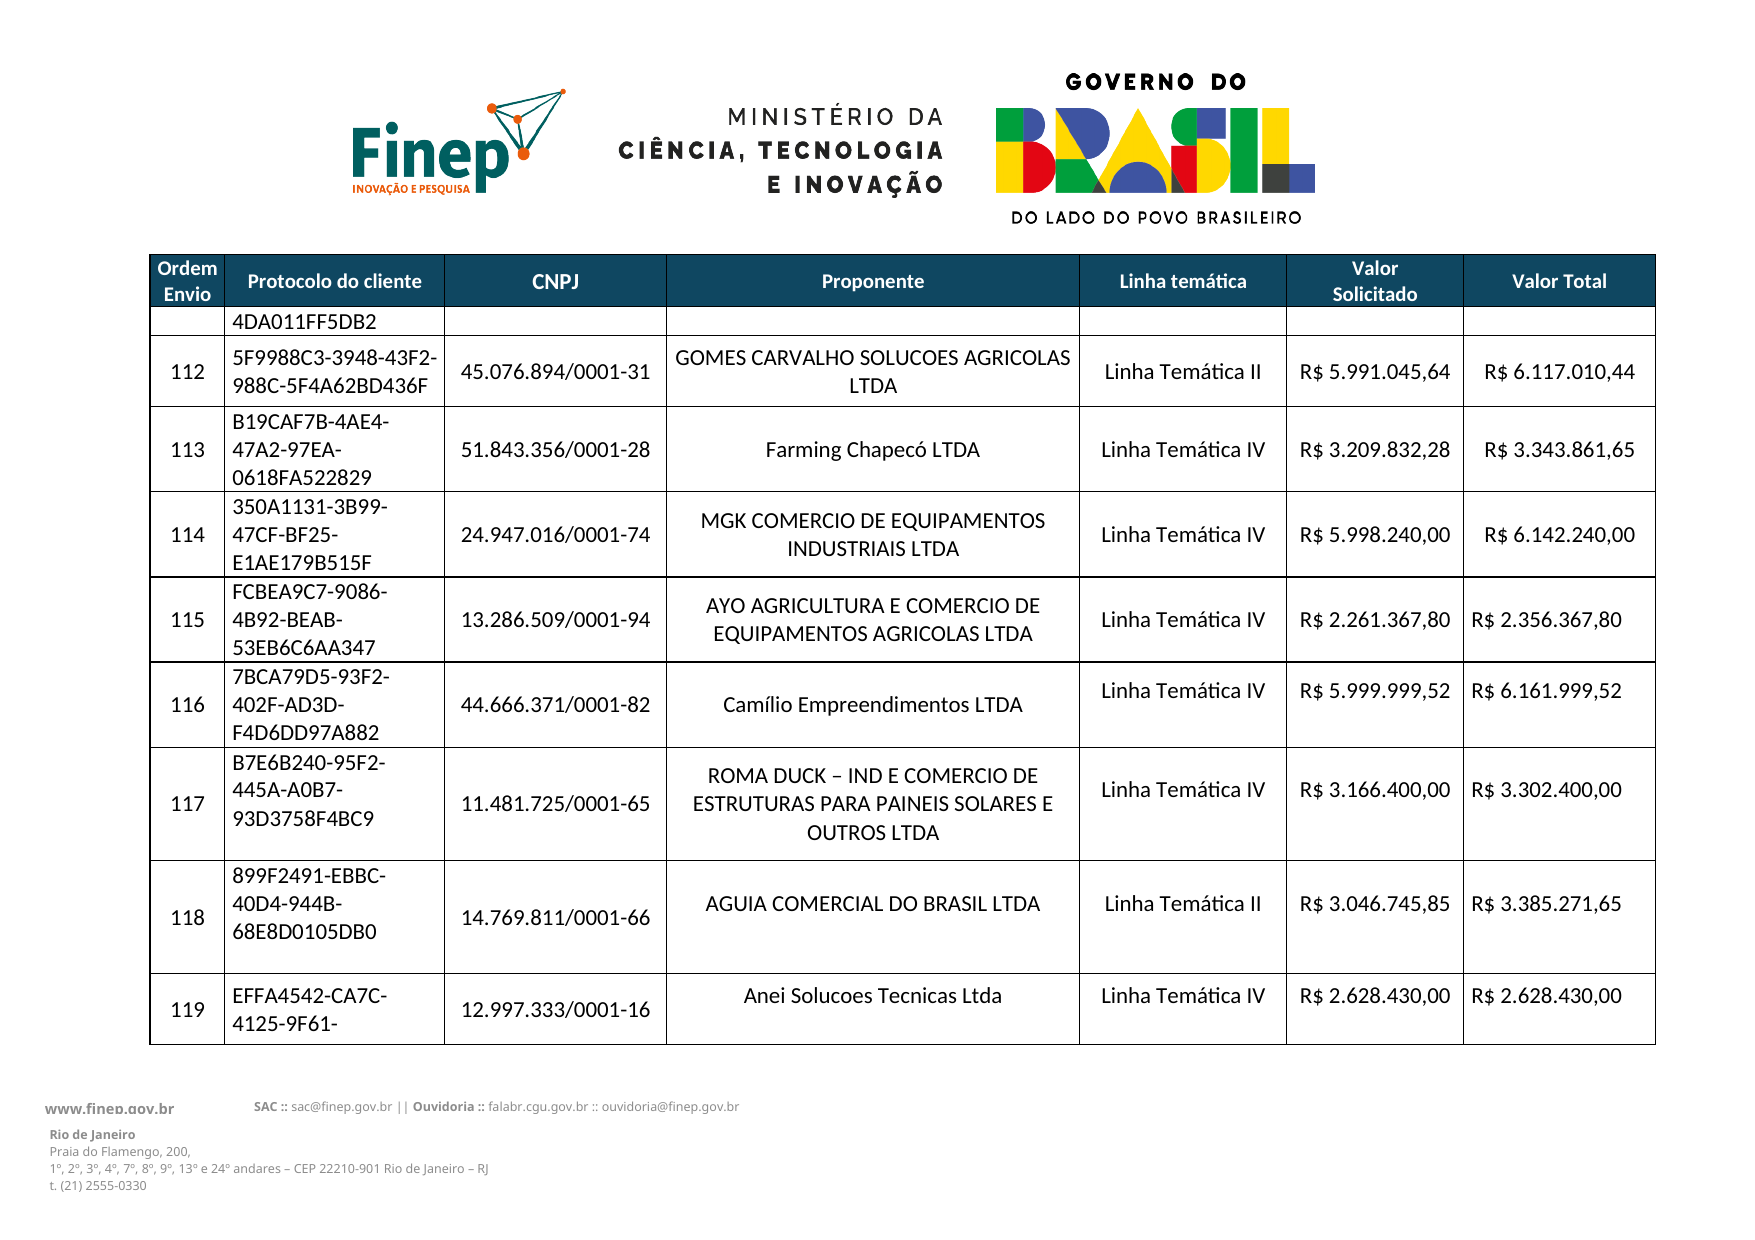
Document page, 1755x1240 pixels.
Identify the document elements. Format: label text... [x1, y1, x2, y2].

table_cell R$ 3.166.400,00 [1287, 748, 1463, 860]
table_cell 112 [151, 336, 224, 406]
table_cell Linha Temática IV [1080, 407, 1286, 491]
table_cell 24.947.016/0001-74 [445, 492, 666, 576]
table_cell 13.286.509/0001-94 [445, 578, 666, 661]
table_cell MGK COMERCIO DE EQUIPAMENTOS INDUSTRIAIS LTDA [667, 492, 1079, 576]
table_cell [151, 307, 224, 335]
table_cell Linha Temática IV [1080, 578, 1286, 661]
table_cell 45.076.894/0001-31 [445, 336, 666, 406]
table_cell 119 [151, 974, 224, 1044]
table_cell R$ 2.628.430,00 [1287, 974, 1463, 1044]
table_cell R$ 6.142.240,00 [1464, 492, 1655, 576]
table_cell 7BCA79D5-93F2-402F-AD3D-F4D6DD97A882 [225, 663, 444, 747]
table_header CNPJ [445, 255, 666, 306]
table_cell EFFA4542-CA7C-4125-9F61- [225, 974, 444, 1044]
table_header Valor Total [1464, 255, 1655, 306]
table_cell ROMA DUCK – IND E COMERCIO DE ESTRUTURAS PARA PAINEIS SOLARES E OUTROS LTDA [667, 748, 1079, 860]
table_cell 113 [151, 407, 224, 491]
table_cell R$ 5.991.045,64 [1287, 336, 1463, 406]
table_cell [1464, 307, 1655, 335]
table_cell R$ 3.209.832,28 [1287, 407, 1463, 491]
table_cell 114 [151, 492, 224, 576]
table_cell 118 [151, 861, 224, 973]
table_cell 12.997.333/0001-16 [445, 974, 666, 1044]
table_cell Linha Temática IV [1080, 974, 1286, 1044]
table_header Ordem Envio [151, 255, 224, 306]
table_cell 5F9988C3-3948-43F2-988C-5F4A62BD436F [225, 336, 444, 406]
table_cell R$ 2.261.367,80 [1287, 578, 1463, 661]
table_cell R$ 6.161.999,52 [1464, 663, 1655, 747]
table_cell 115 [151, 578, 224, 661]
table_cell R$ 3.385.271,65 [1464, 861, 1655, 973]
table_cell Linha Temática IV [1080, 492, 1286, 576]
table_cell GOMES CARVALHO SOLUCOES AGRICOLAS LTDA [667, 336, 1079, 406]
table_cell 350A1131-3B99-47CF-BF25-E1AE179B515F [225, 492, 444, 576]
table_cell Linha Temática IV [1080, 663, 1286, 747]
table_cell 51.843.356/0001-28 [445, 407, 666, 491]
table_cell 117 [151, 748, 224, 860]
table_header Protocolo do cliente [225, 255, 444, 306]
table_cell R$ 2.356.367,80 [1464, 578, 1655, 661]
table_header Linha temática [1080, 255, 1286, 306]
table_cell AYO AGRICULTURA E COMERCIO DE EQUIPAMENTOS AGRICOLAS LTDA [667, 578, 1079, 661]
table_cell B19CAF7B-4AE4-47A2-97EA-0618FA522829 [225, 407, 444, 491]
table_cell R$ 3.302.400,00 [1464, 748, 1655, 860]
table_cell 44.666.371/0001-82 [445, 663, 666, 747]
table_cell [1287, 307, 1463, 335]
table_cell [445, 307, 666, 335]
table_cell AGUIA COMERCIAL DO BRASIL LTDA [667, 861, 1079, 973]
table_cell R$ 3.046.745,85 [1287, 861, 1463, 973]
table_cell 4DA011FF5DB2 [225, 307, 444, 335]
table_cell R$ 5.998.240,00 [1287, 492, 1463, 576]
table_cell Linha Temática IV [1080, 748, 1286, 860]
table_cell R$ 6.117.010,44 [1464, 336, 1655, 406]
table_cell Farming Chapecó LTDA [667, 407, 1079, 491]
table_cell Linha Temática II [1080, 336, 1286, 406]
table_cell R$ 2.628.430,00 [1464, 974, 1655, 1044]
table_cell 11.481.725/0001-65 [445, 748, 666, 860]
table_cell 899F2491-EBBC-40D4-944B-68E8D0105DB0 [225, 861, 444, 973]
table_header Valor Solicitado [1287, 255, 1463, 306]
table_cell [667, 307, 1079, 335]
table_cell R$ 5.999.999,52 [1287, 663, 1463, 747]
table_cell Camílio Empreendimentos LTDA [667, 663, 1079, 747]
table_cell R$ 3.343.861,65 [1464, 407, 1655, 491]
table_cell 14.769.811/0001-66 [445, 861, 666, 973]
table_header Proponente [667, 255, 1079, 306]
table_cell FCBEA9C7-9086-4B92-BEAB-53EB6C6AA347 [225, 578, 444, 661]
table_cell Linha Temática II [1080, 861, 1286, 973]
table_cell [1080, 307, 1286, 335]
table_cell B7E6B240-95F2-445A-A0B7-93D3758F4BC9 [225, 748, 444, 860]
table_cell 116 [151, 663, 224, 747]
table_cell Anei Solucoes Tecnicas Ltda [667, 974, 1079, 1044]
